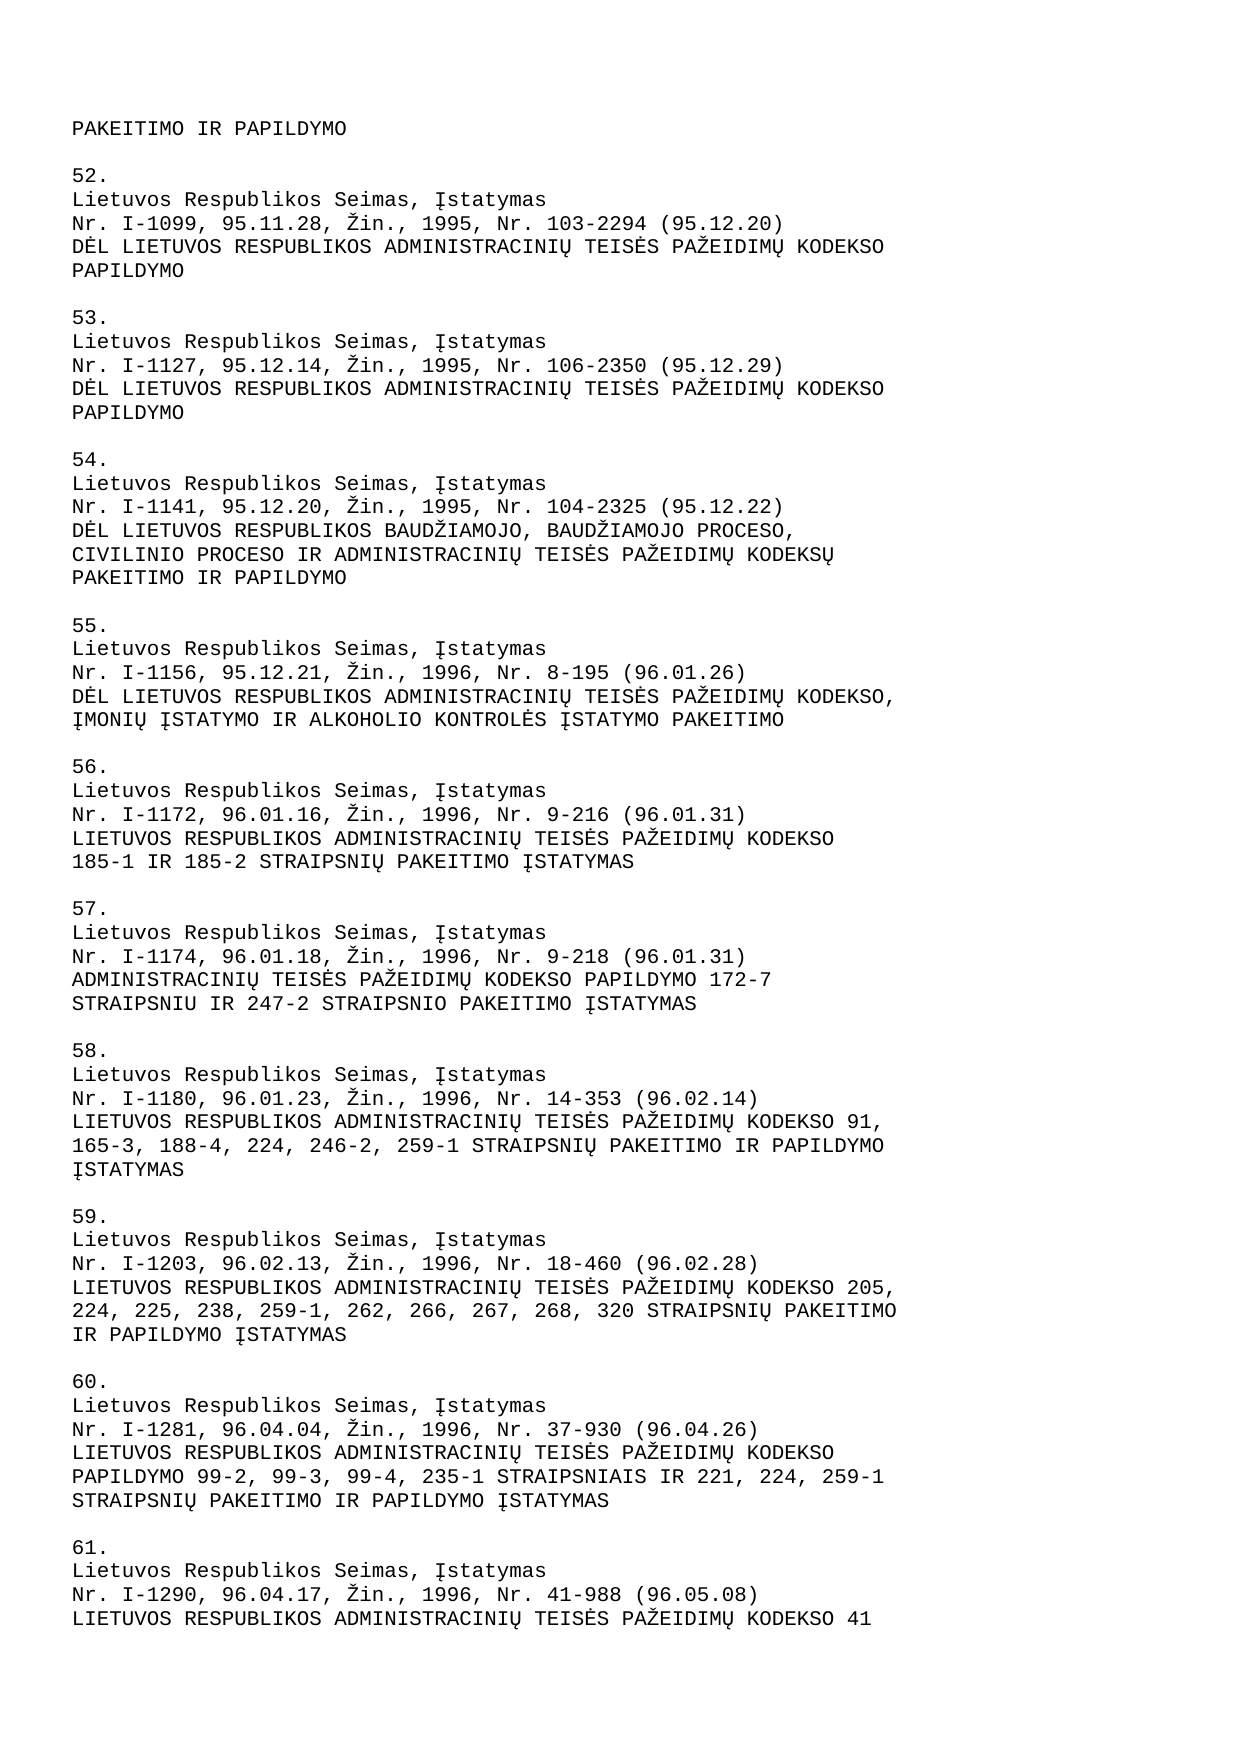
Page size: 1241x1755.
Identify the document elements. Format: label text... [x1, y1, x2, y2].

text Lietuvos Respublikos Seimas, Įstatymas [59, 780, 1122, 804]
text IR PAPILDYMO ĮSTATYMAS [59, 1324, 1122, 1348]
text 55. [59, 615, 1122, 638]
text LIETUVOS RESPUBLIKOS ADMINISTRACINIŲ TEISĖS PAŽEIDIMŲ KODEKSO [59, 1442, 1122, 1466]
text LIETUVOS RESPUBLIKOS ADMINISTRACINIŲ TEISĖS PAŽEIDIMŲ KODEKSO 205, [59, 1277, 1122, 1300]
text DĖL LIETUVOS RESPUBLIKOS BAUDŽIAMOJO, BAUDŽIAMOJO PROCESO, [59, 520, 1122, 544]
text PAKEITIMO IR PAPILDYMO [59, 118, 1122, 142]
text Nr. I-1127, 95.12.14, Žin., 1995, Nr. 106-2350 (95.12.29) [59, 354, 1122, 378]
text 59. [59, 1206, 1122, 1229]
text Lietuvos Respublikos Seimas, Įstatymas [59, 922, 1122, 946]
text 61. [59, 1537, 1122, 1561]
text Nr. I-1156, 95.12.21, Žin., 1996, Nr. 8-195 (96.01.26) [59, 662, 1122, 686]
text DĖL LIETUVOS RESPUBLIKOS ADMINISTRACINIŲ TEISĖS PAŽEIDIMŲ KODEKSO, [59, 686, 1122, 709]
text ĮMONIŲ ĮSTATYMO IR ALKOHOLIO KONTROLĖS ĮSTATYMO PAKEITIMO [59, 709, 1122, 733]
text Lietuvos Respublikos Seimas, Įstatymas [59, 189, 1122, 213]
text 52. [59, 165, 1122, 189]
text Lietuvos Respublikos Seimas, Įstatymas [59, 1064, 1122, 1088]
text 185-1 IR 185-2 STRAIPSNIŲ PAKEITIMO ĮSTATYMAS [59, 851, 1122, 875]
text Nr. I-1172, 96.01.16, Žin., 1996, Nr. 9-216 (96.01.31) [59, 804, 1122, 827]
text 56. [59, 757, 1122, 780]
text Nr. I-1141, 95.12.20, Žin., 1995, Nr. 104-2325 (95.12.22) [59, 496, 1122, 520]
text Nr. I-1180, 96.01.23, Žin., 1996, Nr. 14-353 (96.02.14) [59, 1088, 1122, 1111]
text ADMINISTRACINIŲ TEISĖS PAŽEIDIMŲ KODEKSO PAPILDYMO 172-7 [59, 969, 1122, 993]
text STRAIPSNIŲ PAKEITIMO IR PAPILDYMO ĮSTATYMAS [59, 1489, 1122, 1513]
text LIETUVOS RESPUBLIKOS ADMINISTRACINIŲ TEISĖS PAŽEIDIMŲ KODEKSO [59, 827, 1122, 851]
text Lietuvos Respublikos Seimas, Įstatymas [59, 638, 1122, 662]
text Nr. I-1203, 96.02.13, Žin., 1996, Nr. 18-460 (96.02.28) [59, 1253, 1122, 1277]
text DĖL LIETUVOS RESPUBLIKOS ADMINISTRACINIŲ TEISĖS PAŽEIDIMŲ KODEKSO [59, 236, 1122, 260]
text Nr. I-1281, 96.04.04, Žin., 1996, Nr. 37-930 (96.04.26) [59, 1419, 1122, 1442]
text Nr. I-1174, 96.01.18, Žin., 1996, Nr. 9-218 (96.01.31) [59, 946, 1122, 969]
text 53. [59, 307, 1122, 331]
text Lietuvos Respublikos Seimas, Įstatymas [59, 331, 1122, 354]
text LIETUVOS RESPUBLIKOS ADMINISTRACINIŲ TEISĖS PAŽEIDIMŲ KODEKSO 41 [59, 1608, 1122, 1631]
text 60. [59, 1371, 1122, 1395]
text Nr. I-1099, 95.11.28, Žin., 1995, Nr. 103-2294 (95.12.20) [59, 213, 1122, 236]
text 224, 225, 238, 259-1, 262, 266, 267, 268, 320 STRAIPSNIŲ PAKEITIMO [59, 1300, 1122, 1324]
text PAPILDYMO [59, 260, 1122, 284]
text 57. [59, 898, 1122, 922]
text STRAIPSNIU IR 247-2 STRAIPSNIO PAKEITIMO ĮSTATYMAS [59, 993, 1122, 1017]
text PAPILDYMO [59, 402, 1122, 426]
text DĖL LIETUVOS RESPUBLIKOS ADMINISTRACINIŲ TEISĖS PAŽEIDIMŲ KODEKSO [59, 378, 1122, 402]
text ĮSTATYMAS [59, 1158, 1122, 1182]
text PAPILDYMO 99-2, 99-3, 99-4, 235-1 STRAIPSNIAIS IR 221, 224, 259-1 [59, 1466, 1122, 1489]
text Nr. I-1290, 96.04.17, Žin., 1996, Nr. 41-988 (96.05.08) [59, 1584, 1122, 1608]
text PAKEITIMO IR PAPILDYMO [59, 567, 1122, 591]
text 165-3, 188-4, 224, 246-2, 259-1 STRAIPSNIŲ PAKEITIMO IR PAPILDYMO [59, 1135, 1122, 1158]
text 54. [59, 449, 1122, 473]
text Lietuvos Respublikos Seimas, Įstatymas [59, 1395, 1122, 1419]
text Lietuvos Respublikos Seimas, Įstatymas [59, 1561, 1122, 1584]
text Lietuvos Respublikos Seimas, Įstatymas [59, 473, 1122, 496]
text Lietuvos Respublikos Seimas, Įstatymas [59, 1229, 1122, 1253]
text CIVILINIO PROCESO IR ADMINISTRACINIŲ TEISĖS PAŽEIDIMŲ KODEKSŲ [59, 544, 1122, 567]
text 58. [59, 1040, 1122, 1064]
text LIETUVOS RESPUBLIKOS ADMINISTRACINIŲ TEISĖS PAŽEIDIMŲ KODEKSO 91, [59, 1111, 1122, 1135]
